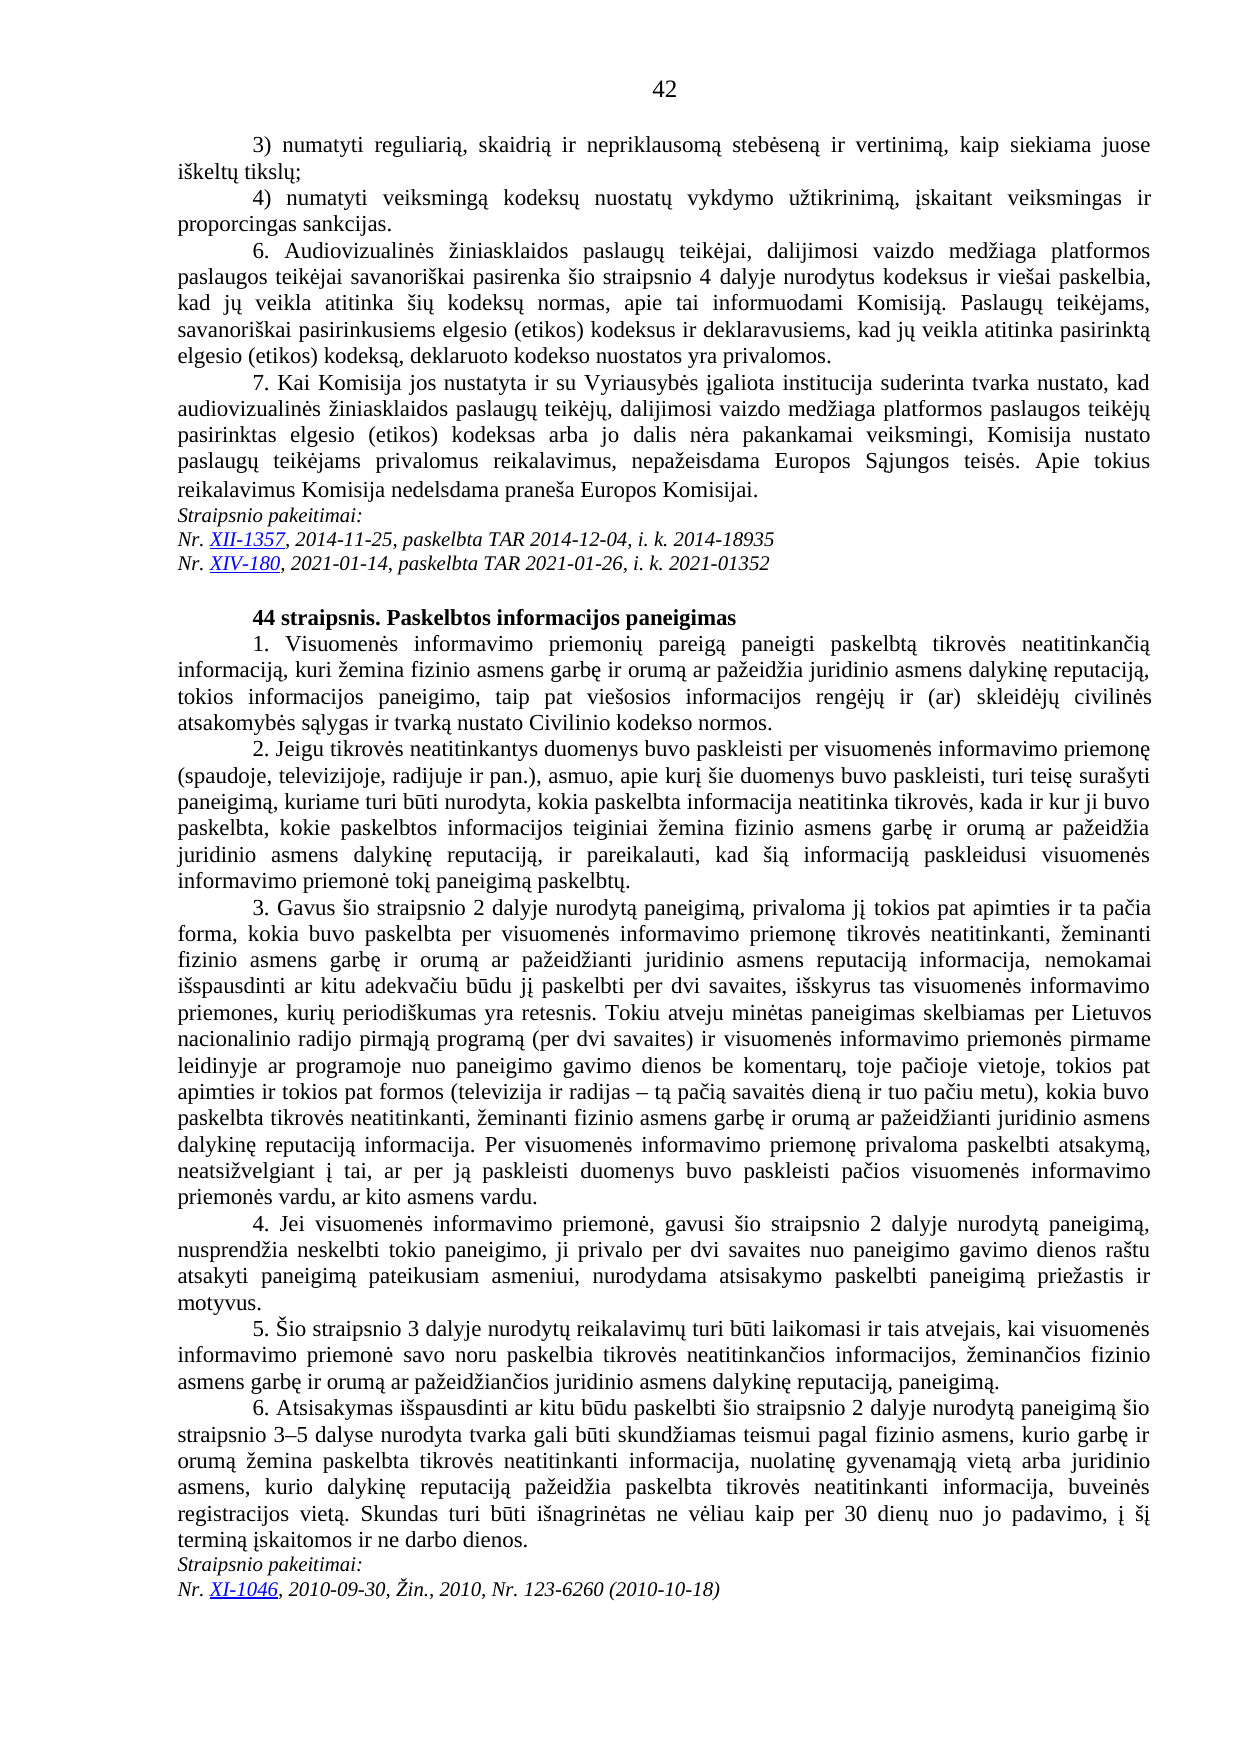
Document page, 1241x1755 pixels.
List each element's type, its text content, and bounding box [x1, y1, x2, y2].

text 3. Gavus šio straipsnio 2 dalyje nurodytą paneigimą, privaloma jį tokios pat apimties ir ta pačia forma, kokia buvo paskelbta per visuomenės informavimo priemonę tikrovės neatitinkanti, žeminanti fizinio asmens garbę ir orumą ar pažeidžianti juridinio asmens reputaciją informacija, nemokamai išspausdinti ar kitu adekvačiu būdu jį paskelbti per dvi savaites, išskyrus tas visuomenės informavimo priemones, kurių periodiškumas yra retesnis. Tokiu atveju minėtas paneigimas skelbiamas per Lietuvos nacionalinio radijo pirmąją programą (per dvi savaites) ir visuomenės informavimo priemonės pirmame leidinyje ar programoje nuo paneigimo gavimo dienos be komentarų, toje pačioje vietoje, tokios pat apimties ir tokios pat formos (televizija ir radijas – tą pačią savaitės dieną ir tuo pačiu metu), kokia buvo paskelbta tikrovės neatitinkanti, žeminanti fizinio asmens garbę ir orumą ar pažeidžianti juridinio asmens dalykinę reputaciją informacija. Per visuomenės informavimo priemonę privaloma paskelbti atsakymą, neatsižvelgiant į tai, ar per ją paskleisti duomenys buvo paskleisti pačios visuomenės informavimo priemonės vardu, ar kito asmens vardu. [177, 893, 1152, 1210]
text Straipsnio pakeitimai: [177, 1552, 1152, 1576]
text 44 straipsnis. Paskelbtos informacijos paneigimas [177, 604, 1152, 630]
text 4. Jei visuomenės informavimo priemonė, gavusi šio straipsnio 2 dalyje nurodytą paneigimą, nusprendžia neskelbti tokio paneigimo, ji privalo per dvi savaites nuo paneigimo gavimo dienos raštu atsakyti paneigimą pateikusiam asmeniui, nurodydama atsisakymo paskelbti paneigimą priežastis ir motyvus. [177, 1210, 1152, 1315]
text 2. Jeigu tikrovės neatitinkantys duomenys buvo paskleisti per visuomenės informavimo priemonę (spaudoje, televizijoje, radijuje ir pan.), asmuo, apie kurį šie duomenys buvo paskleisti, turi teisę surašyti paneigimą, kuriame turi būti nurodyta, kokia paskelbta informacija neatitinka tikrovės, kada ir kur ji buvo paskelbta, kokie paskelbtos informacijos teiginiai žemina fizinio asmens garbę ir orumą ar pažeidžia juridinio asmens dalykinę reputaciją, ir pareikalauti, kad šią informaciją paskleidusi visuomenės informavimo priemonė tokį paneigimą paskelbtų. [177, 735, 1152, 893]
text 3) numatyti reguliarią, skaidrią ir nepriklausomą stebėseną ir vertinimą, kaip siekiama juose iškeltų tikslų; [177, 131, 1152, 184]
text 7. Kai Komisija jos nustatyta ir su Vyriausybės įgaliota institucija suderinta tvarka nustato, kad audiovizualinės žiniasklaidos paslaugų teikėjų, dalijimosi vaizdo medžiaga platformos paslaugos teikėjų pasirinktas elgesio (etikos) kodeksas arba jo dalis nėra pakankamai veiksmingi, Komisija nustato paslaugų teikėjams privalomus reikalavimus, nepažeisdama Europos Sąjungos teisės. Apie tokius reikalavimus Komisija nedelsdama praneša Europos Komisijai. [177, 368, 1152, 503]
text Nr. XI-1046, 2010-09-30, Žin., 2010, Nr. 123-6260 (2010-10-18) [177, 1576, 1152, 1601]
text 4) numatyti veiksmingą kodeksų nuostatų vykdymo užtikrinimą, įskaitant veiksmingas ir proporcingas sankcijas. [177, 184, 1152, 237]
text Nr. XIV-180, 2021-01-14, paskelbta TAR 2021-01-26, i. k. 2021-01352 [177, 551, 1152, 575]
text 5. Šio straipsnio 3 dalyje nurodytų reikalavimų turi būti laikomasi ir tais atvejais, kai visuomenės informavimo priemonė savo noru paskelbia tikrovės neatitinkančios informacijos, žeminančios fizinio asmens garbę ir orumą ar pažeidžiančios juridinio asmens dalykinę reputaciją, paneigimą. [177, 1315, 1152, 1394]
text Straipsnio pakeitimai: [177, 503, 1152, 527]
text 6. Atsisakymas išspausdinti ar kitu būdu paskelbti šio straipsnio 2 dalyje nurodytą paneigimą šio straipsnio 3–5 dalyse nurodyta tvarka gali būti skundžiamas teismui pagal fizinio asmens, kurio garbę ir orumą žemina paskelbta tikrovės neatitinkanti informacija, nuolatinę gyvenamąją vietą arba juridinio asmens, kurio dalykinę reputaciją pažeidžia paskelbta tikrovės neatitinkanti informacija, buveinės registracijos vietą. Skundas turi būti išnagrinėtas ne vėliau kaip per 30 dienų nuo jo padavimo, į šį terminą įskaitomos ir ne darbo dienos. [177, 1394, 1152, 1552]
text 6. Audiovizualinės žiniasklaidos paslaugų teikėjai, dalijimosi vaizdo medžiaga platformos paslaugos teikėjai savanoriškai pasirenka šio straipsnio 4 dalyje nurodytus kodeksus ir viešai paskelbia, kad jų veikla atitinka šių kodeksų normas, apie tai informuodami Komisiją. Paslaugų teikėjams, savanoriškai pasirinkusiems elgesio (etikos) kodeksus ir deklaravusiems, kad jų veikla atitinka pasirinktą elgesio (etikos) kodeksą, deklaruoto kodekso nuostatos yra privalomos. [177, 237, 1152, 368]
text 1. Visuomenės informavimo priemonių pareigą paneigti paskelbtą tikrovės neatitinkančią informaciją, kuri žemina fizinio asmens garbę ir orumą ar pažeidžia juridinio asmens dalykinę reputaciją, tokios informacijos paneigimo, taip pat viešosios informacijos rengėjų ir (ar) skleidėjų civilinės atsakomybės sąlygas ir tvarką nustato Civilinio kodekso normos. [177, 630, 1152, 735]
text Nr. XII-1357, 2014-11-25, paskelbta TAR 2014-12-04, i. k. 2014-18935 [177, 527, 1152, 551]
